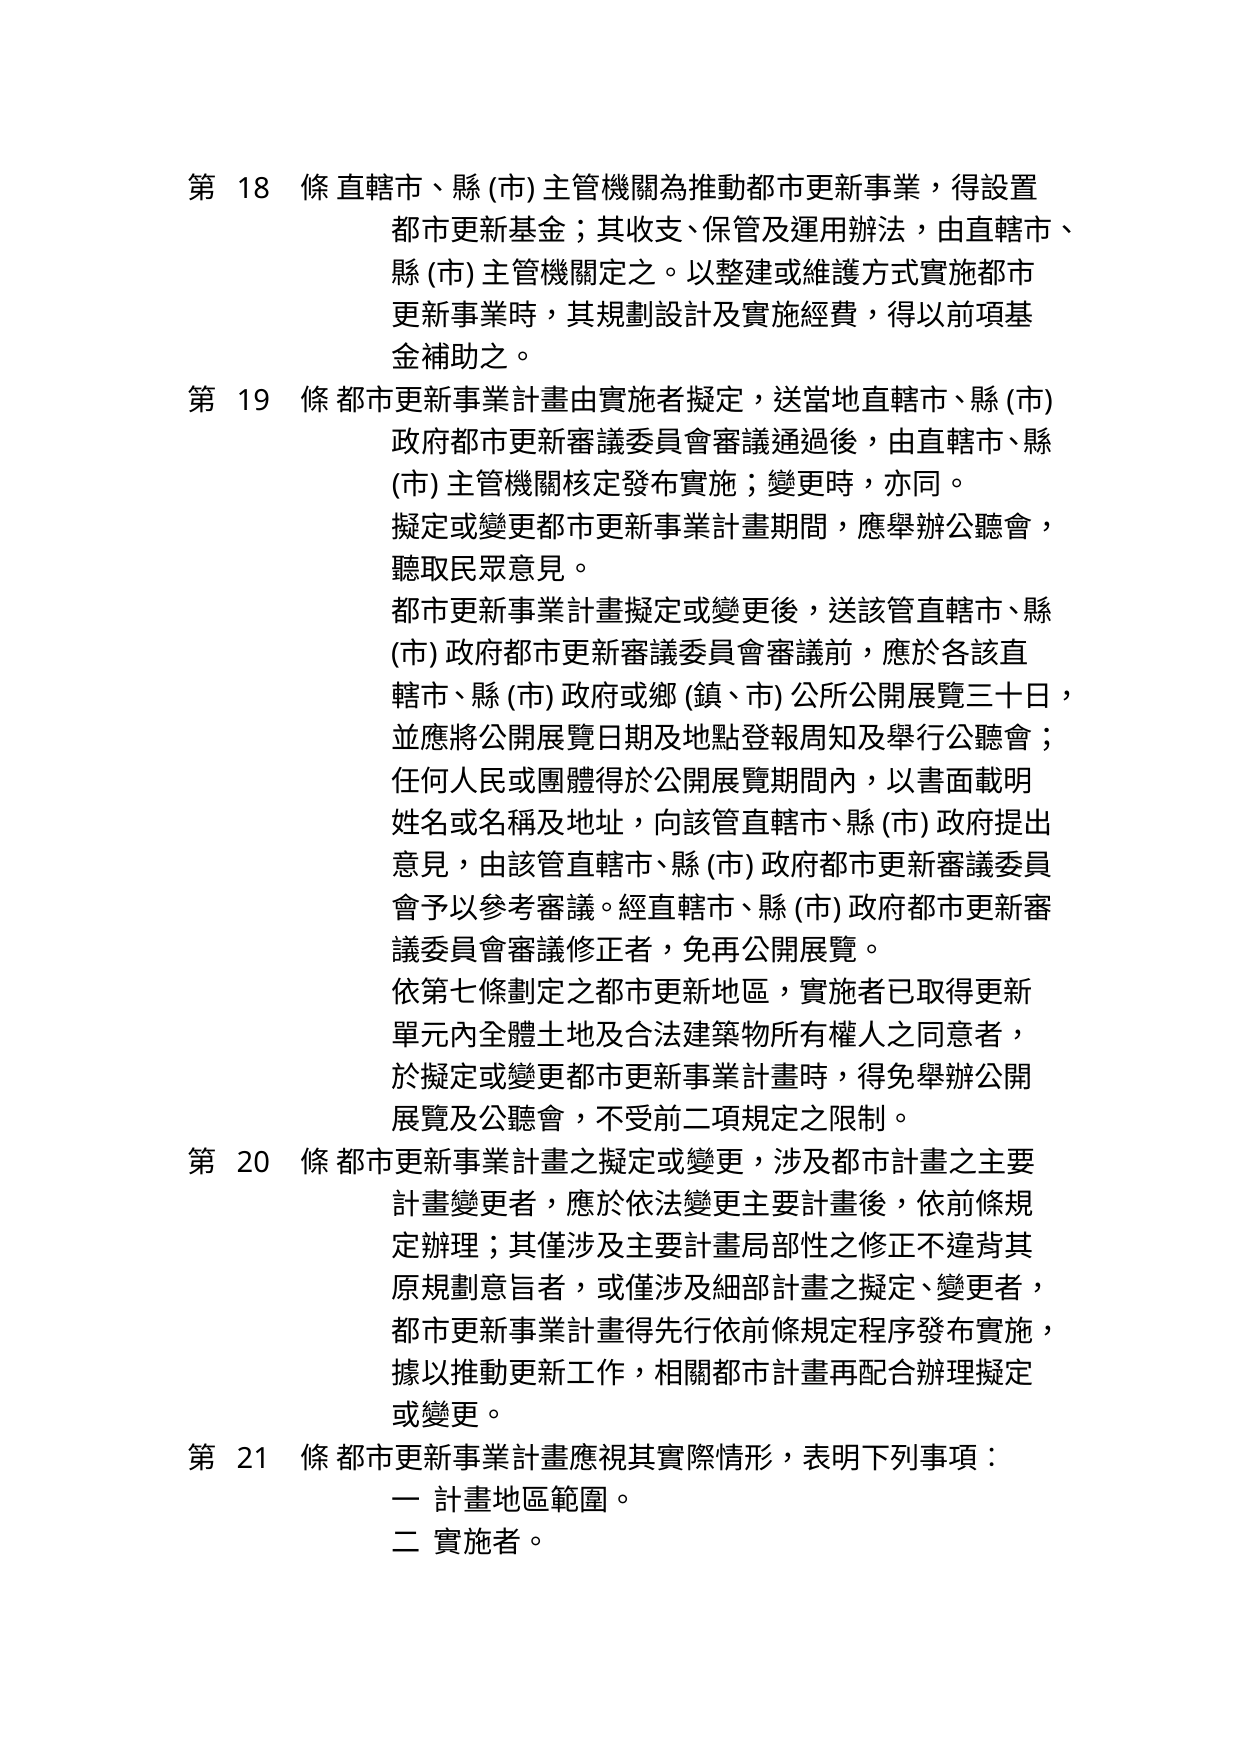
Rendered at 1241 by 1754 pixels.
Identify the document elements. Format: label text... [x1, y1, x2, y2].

text 第 18 條 直轄市、縣 (市) 主管機關為推動都市更新事業，得設置都市更新基金；其收支、保管及運用辦法，由直轄市、縣 (市) 主管機關定之。以整建或維護方式實施都市更新事業時，其規劃設計及實施經費，得以前項基金補助之。 [187, 164, 1053, 376]
text 第 20 條 都市更新事業計畫之擬定或變更，涉及都市計畫之主要計畫變更者，應於依法變更主要計畫後，依前條規定辦理；其僅涉及主要計畫局部性之修正不違背其原規劃意旨者，或僅涉及細部計畫之擬定、變更者，都市更新事業計畫得先行依前條規定程序發布實施，據以推動更新工作，相關都市計畫再配合辦理擬定或變更。 [187, 1138, 1053, 1434]
text 都市更新事業計畫擬定或變更後，送該管直轄市、縣 (市) 政府都市更新審議委員會審議前，應於各該直轄市、縣 (市) 政府或鄉 (鎮、市) 公所公開展覽三十日，並應將公開展覽日期及地點登報周知及舉行公聽會；任何人民或團體得於公開展覽期間內，以書面載明姓名或名稱及地址，向該管直轄市、縣 (市) 政府提出意見，由該管直轄市、縣 (市) 政府都市更新審議委員會予以參考審議。經直轄市、縣 (市) 政府都市更新審議委員會審議修正者，免再公開展覽。 [391, 588, 1053, 969]
text 一 計畫地區範圍。 [187, 1477, 1053, 1519]
text 第 19 條 都市更新事業計畫由實施者擬定，送當地直轄市、縣 (市) 政府都市更新審議委員會審議通過後，由直轄市、縣 (市) 主管機關核定發布實施；變更時，亦同。 [187, 376, 1053, 503]
text 第 21 條 都市更新事業計畫應視其實際情形，表明下列事項︰ [187, 1434, 1053, 1477]
text 二 實施者。 [187, 1519, 1053, 1561]
text 依第七條劃定之都市更新地區，實施者已取得更新單元內全體土地及合法建築物所有權人之同意者，於擬定或變更都市更新事業計畫時，得免舉辦公開展覽及公聽會，不受前二項規定之限制。 [391, 969, 1053, 1138]
text 擬定或變更都市更新事業計畫期間，應舉辦公聽會，聽取民眾意見。 [391, 503, 1053, 588]
